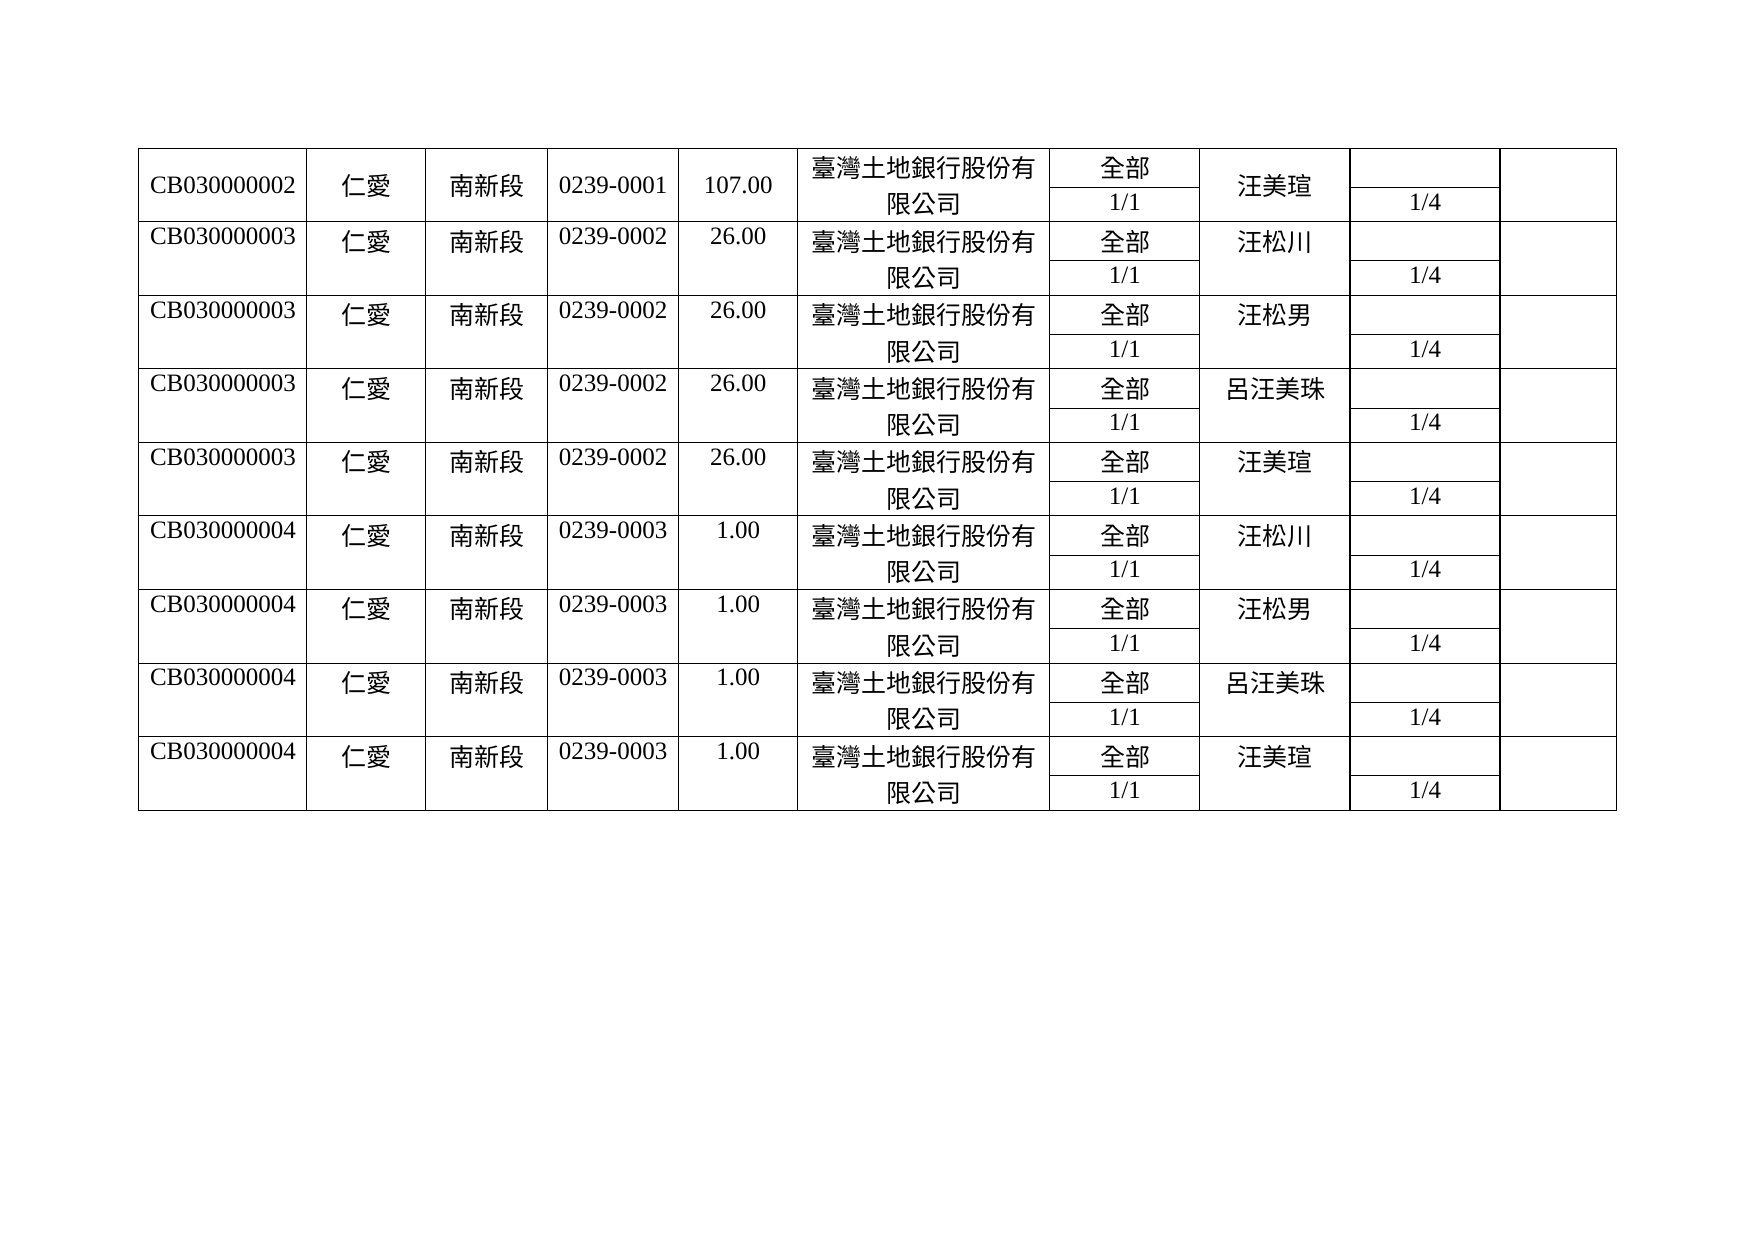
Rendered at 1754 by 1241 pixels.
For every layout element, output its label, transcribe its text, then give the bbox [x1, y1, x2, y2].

table_cell 0239-0003 [548, 664, 678, 736]
table_cell CB030000004 [139, 590, 306, 662]
table_cell 0239-0003 [548, 737, 678, 809]
table_cell 0239-0002 [548, 296, 678, 368]
table_cell 臺灣土地銀行股份有限公司 [798, 296, 1049, 368]
table_cell 1.00 [679, 737, 797, 809]
table_cell 南新段 [426, 737, 547, 809]
table_cell CB030000003 [139, 296, 306, 368]
table_cell 0239-0002 [548, 369, 678, 442]
table_cell 1/1 [1050, 482, 1199, 515]
table_cell 臺灣土地銀行股份有限公司 [798, 443, 1049, 515]
table_cell CB030000004 [139, 664, 306, 736]
table_cell 仁愛 [307, 369, 425, 442]
table_cell 汪美瑄 [1200, 737, 1349, 809]
table_cell 汪松男 [1200, 590, 1349, 662]
table_cell 臺灣土地銀行股份有限公司 [798, 737, 1049, 809]
table_cell 仁愛 [307, 222, 425, 295]
table_cell 仁愛 [307, 737, 425, 809]
table_cell 1/4 [1351, 556, 1499, 589]
table_cell 0239-0003 [548, 590, 678, 662]
table_cell [1501, 369, 1616, 442]
table_cell 全部 [1050, 516, 1199, 554]
table_cell 1/4 [1351, 188, 1499, 221]
table_cell 1/1 [1050, 335, 1199, 368]
table_cell 呂汪美珠 [1200, 664, 1349, 736]
table_cell 1/1 [1050, 261, 1199, 295]
table_cell [1351, 443, 1499, 481]
table_cell [1501, 443, 1616, 515]
table_cell [1501, 737, 1616, 809]
table_cell 1/1 [1050, 703, 1199, 736]
table_cell 1/4 [1351, 261, 1499, 295]
table_cell 1/4 [1351, 703, 1499, 736]
table_cell 南新段 [426, 664, 547, 736]
table_cell 1/1 [1050, 776, 1199, 809]
table_cell 0239-0002 [548, 222, 678, 295]
table_cell CB030000002 [139, 149, 306, 221]
table_cell 全部 [1050, 664, 1199, 702]
table_cell 仁愛 [307, 590, 425, 662]
table_cell 南新段 [426, 590, 547, 662]
table_cell 全部 [1050, 590, 1199, 628]
table_cell [1501, 516, 1616, 589]
table_cell 全部 [1050, 149, 1199, 187]
table_cell 1/4 [1351, 409, 1499, 442]
table_cell 26.00 [679, 369, 797, 442]
table_cell [1351, 737, 1499, 775]
table_cell CB030000004 [139, 737, 306, 809]
table_cell 南新段 [426, 443, 547, 515]
table_cell CB030000003 [139, 222, 306, 295]
table_cell 0239-0003 [548, 516, 678, 589]
table_cell 1/4 [1351, 335, 1499, 368]
table_cell 仁愛 [307, 664, 425, 736]
table_cell CB030000003 [139, 443, 306, 515]
table_cell 南新段 [426, 516, 547, 589]
table_cell CB030000003 [139, 369, 306, 442]
table_cell 1/1 [1050, 188, 1199, 221]
table_cell [1351, 516, 1499, 554]
table_cell 26.00 [679, 222, 797, 295]
table_cell 南新段 [426, 149, 547, 221]
table_cell 全部 [1050, 737, 1199, 775]
table_cell 臺灣土地銀行股份有限公司 [798, 664, 1049, 736]
table_cell 南新段 [426, 369, 547, 442]
table_cell 1/1 [1050, 556, 1199, 589]
table_cell 全部 [1050, 296, 1199, 334]
table_cell 1/1 [1050, 409, 1199, 442]
table_cell 仁愛 [307, 516, 425, 589]
table_cell [1501, 149, 1616, 221]
table_cell 汪松川 [1200, 222, 1349, 295]
table_cell 汪松男 [1200, 296, 1349, 368]
table_cell 仁愛 [307, 149, 425, 221]
table_cell [1351, 296, 1499, 334]
table_cell [1351, 149, 1499, 187]
table_cell 南新段 [426, 296, 547, 368]
table_cell 1/4 [1351, 482, 1499, 515]
table_cell 26.00 [679, 443, 797, 515]
table_cell 仁愛 [307, 443, 425, 515]
table_cell 仁愛 [307, 296, 425, 368]
table_cell 26.00 [679, 296, 797, 368]
table_cell 汪松川 [1200, 516, 1349, 589]
table_cell [1501, 590, 1616, 662]
table_cell 1.00 [679, 516, 797, 589]
table_cell [1351, 369, 1499, 407]
table_cell 1/4 [1351, 629, 1499, 662]
table_cell 1.00 [679, 664, 797, 736]
table_cell 全部 [1050, 369, 1199, 407]
table_cell 臺灣土地銀行股份有限公司 [798, 149, 1049, 221]
table_cell 臺灣土地銀行股份有限公司 [798, 590, 1049, 662]
table_cell 臺灣土地銀行股份有限公司 [798, 516, 1049, 589]
table_cell 臺灣土地銀行股份有限公司 [798, 222, 1049, 295]
table_cell 汪美瑄 [1200, 149, 1349, 221]
table_cell [1501, 296, 1616, 368]
table_cell 臺灣土地銀行股份有限公司 [798, 369, 1049, 442]
table_cell [1351, 590, 1499, 628]
table_cell 1.00 [679, 590, 797, 662]
table_cell [1501, 222, 1616, 295]
table_cell 0239-0001 [548, 149, 678, 221]
table_cell [1501, 664, 1616, 736]
table_cell 汪美瑄 [1200, 443, 1349, 515]
table_cell 呂汪美珠 [1200, 369, 1349, 442]
table_cell 全部 [1050, 222, 1199, 260]
table_cell 0239-0002 [548, 443, 678, 515]
table_cell 全部 [1050, 443, 1199, 481]
table_cell 1/4 [1351, 776, 1499, 809]
table_cell 南新段 [426, 222, 547, 295]
table_cell 1/1 [1050, 629, 1199, 662]
table_cell 107.00 [679, 149, 797, 221]
table_cell [1351, 664, 1499, 702]
table_cell [1351, 222, 1499, 260]
table_cell CB030000004 [139, 516, 306, 589]
